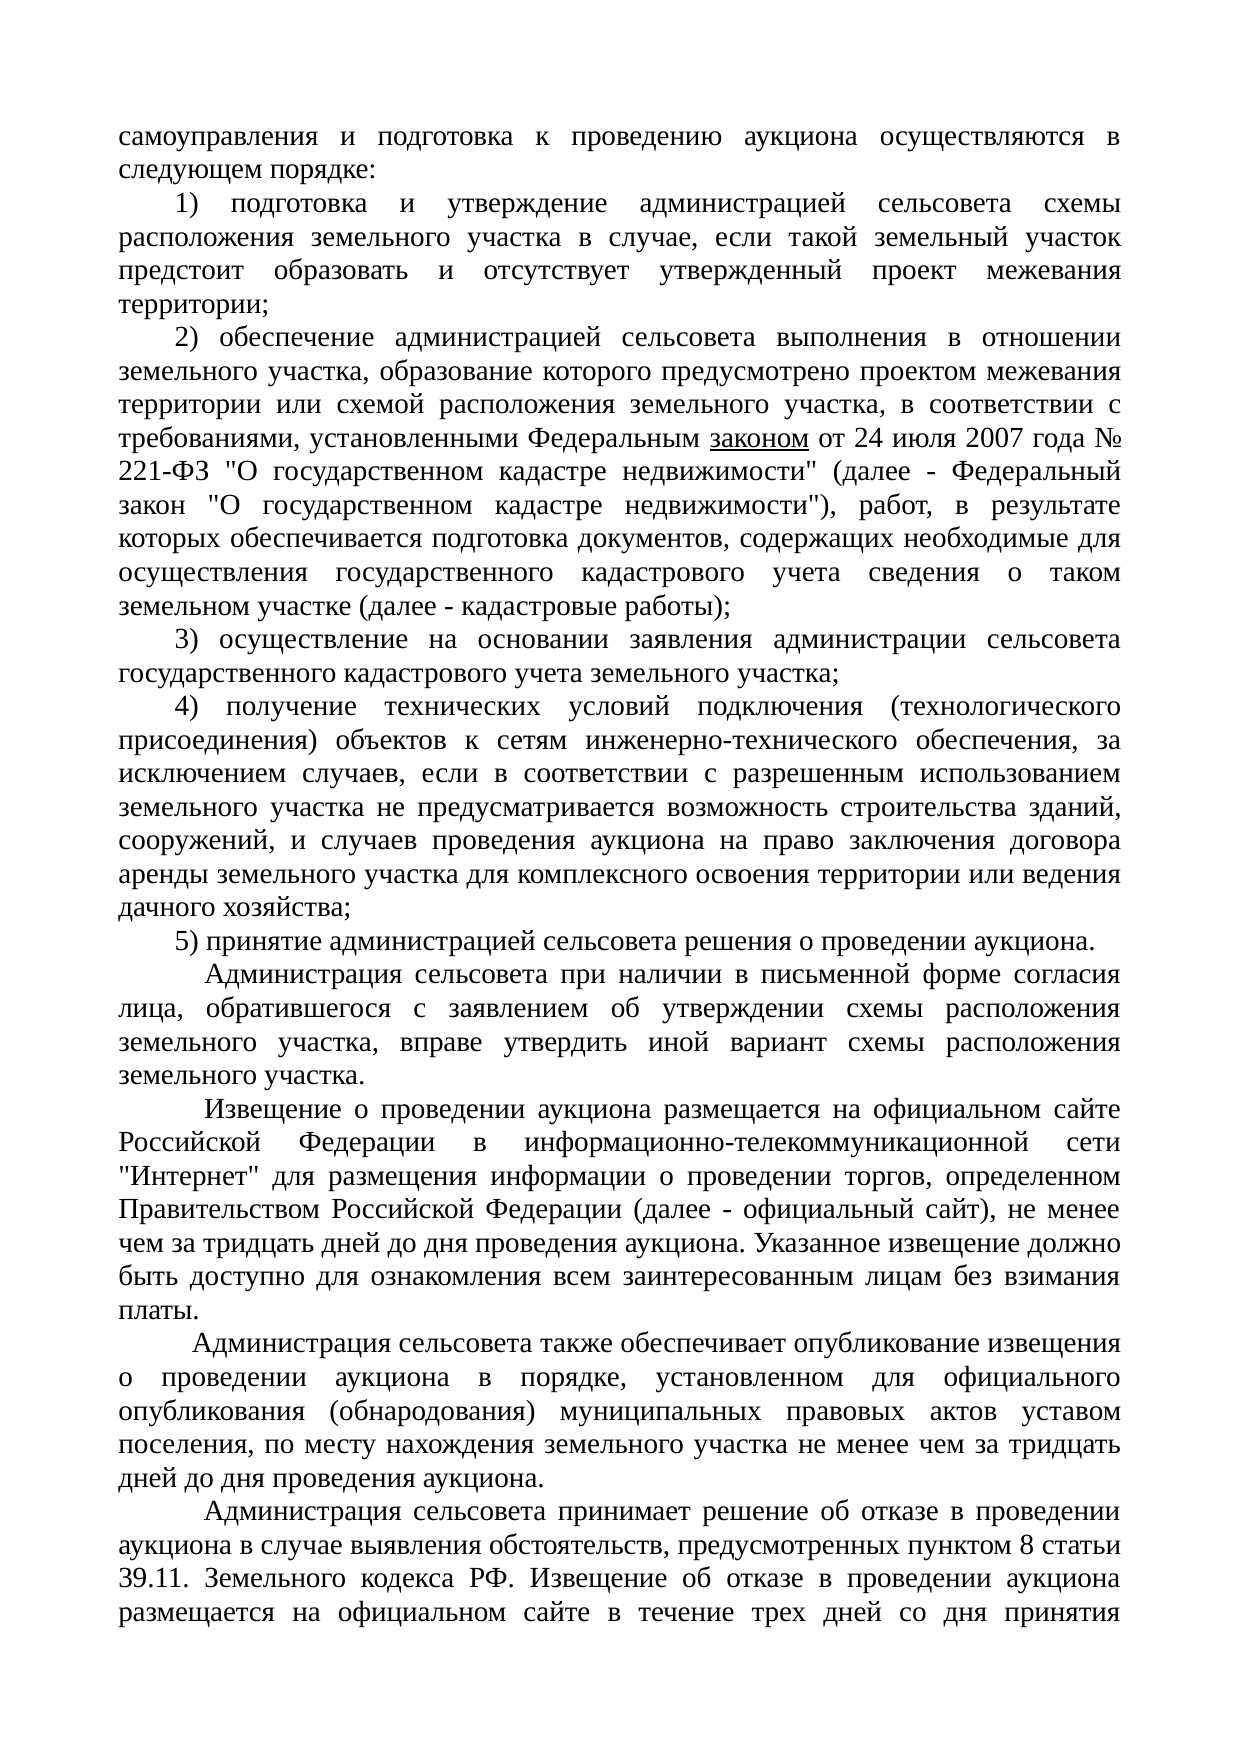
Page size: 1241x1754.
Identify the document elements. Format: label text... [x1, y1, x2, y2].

list 1) подготовка и утверждение администрацией сельсовета схемы расположения земельного участка в случае, если такой земельный участок предстоит образовать и отсутствует утвержденный проект межевания территории; [118, 185, 1122, 319]
text Извещение о проведении аукциона размещается на официальном сайте Российской Федерации в информационно-телекоммуникационной сети "Интернет" для размещения информации о проведении торгов, определенном Правительством Российской Федерации (далее - официальный сайт), не менее чем за тридцать дней до дня проведения аукциона. Указанное извещение должно быть доступно для ознакомления всем заинтересованным лицам без взимания платы. [118, 1091, 1121, 1326]
list 2) обеспечение администрацией сельсовета выполнения в отношении земельного участка, образование которого предусмотрено проектом межевания территории или схемой расположения земельного участка, в соответствии с требованиями, установленными Федеральным законом от 24 июля 2007 года № 221-ФЗ "О государственном кадастре недвижимости" (далее - Федеральный закон "О государственном кадастре недвижимости"), работ, в результате которых обеспечивается подготовка документов, содержащих необходимые для осуществления государственного кадастрового учета сведения о таком земельном участке (далее - кадастровые работы); [118, 319, 1122, 621]
list Администрация сельсовета также обеспечивает опубликование извещения о проведении аукциона в порядке, установленном для официального опубликования (обнародования) муниципальных правовых актов уставом поселения, по месту нахождения земельного участка не менее чем за тридцать дней до дня проведения аукциона. [118, 1326, 1122, 1493]
list 3) осуществление на основании заявления администрации сельсовета государственного кадастрового учета земельного участка; [118, 621, 1122, 688]
text Администрация сельсовета принимает решение об отказе в проведении аукциона в случае выявления обстоятельств, предусмотренных пунктом 8 статьи 39.11. Земельного кодекса РФ. Извещение об отказе в проведении аукциона размещается на официальном сайте в течение трех дней со дня принятия [118, 1493, 1121, 1627]
text самоуправления и подготовка к проведению аукциона осуществляются в следующем порядке: [118, 118, 1121, 185]
list 4) получение технических условий подключения (технологического присоединения) объектов к сетям инженерно-технического обеспечения, за исключением случаев, если в соответствии с разрешенным использованием земельного участка не предусматривается возможность строительства зданий, сооружений, и случаев проведения аукциона на право заключения договора аренды земельного участка для комплексного освоения территории или ведения дачного хозяйства; [118, 688, 1122, 923]
list 5) принятие администрацией сельсовета решения о проведении аукциона. [118, 923, 1122, 957]
text Администрация сельсовета при наличии в письменной форме согласия лица, обратившегося с заявлением об утверждении схемы расположения земельного участка, вправе утвердить иной вариант схемы расположения земельного участка. [118, 957, 1121, 1091]
